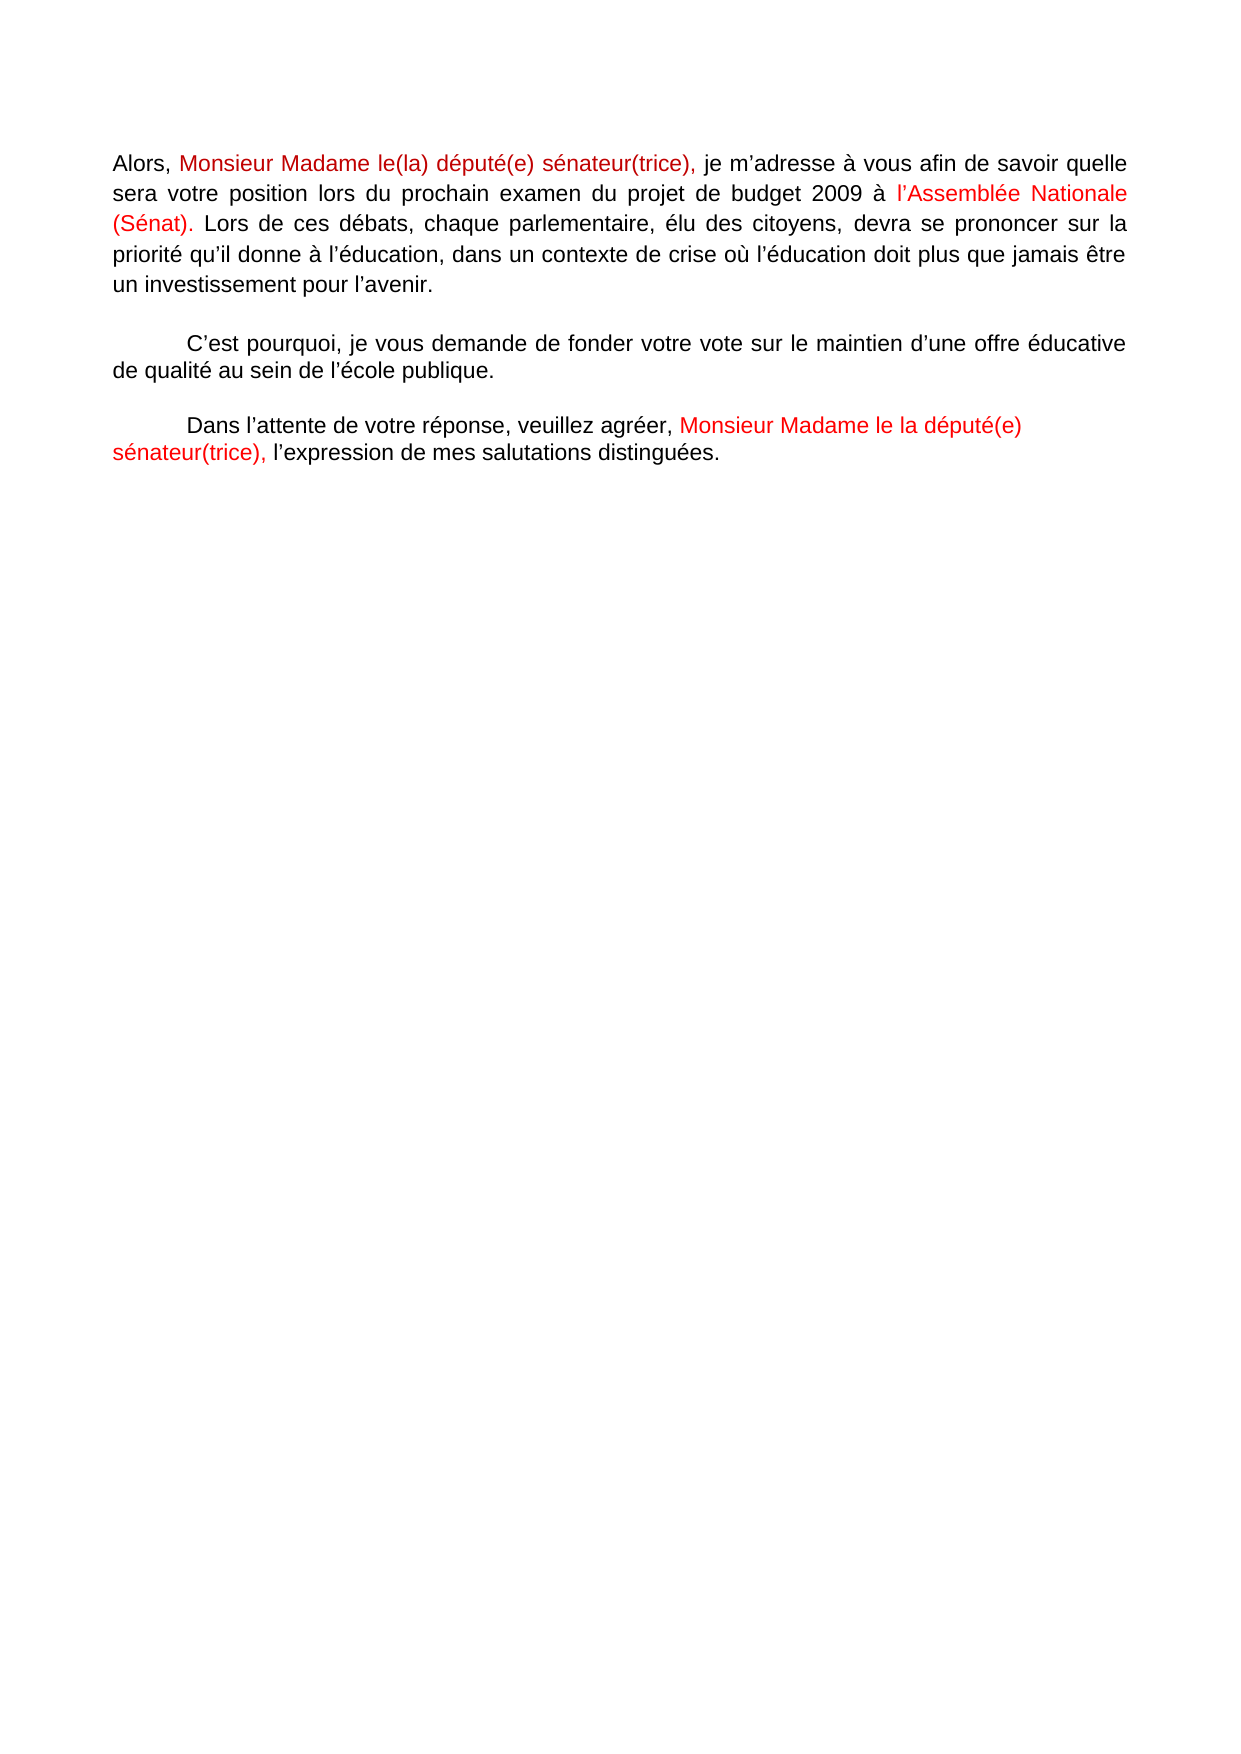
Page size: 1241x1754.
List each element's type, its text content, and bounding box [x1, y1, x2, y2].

text Dans l’attente de votre réponse, veuillez agréer, Monsieur Madame le la député(e) sénateur(trice), l’expression de mes salutations distinguées. [112, 412, 1128, 465]
text Alors, Monsieur Madame le(la) député(e) sénateur(trice), je m’adresse à vous afin de savoir quelle sera votre position lors du prochain examen du projet de budget 2009 à l’Assemblée Nationale (Sénat). Lors de ces débats, chaque parlementaire, élu des citoyens, devra se prononcer sur la priorité qu’il donne à l’éducation, dans un contexte de crise où l’éducation doit plus que jamais être un investissement pour l’avenir. [112, 150, 1128, 297]
text C’est pourquoi, je vous demande de fonder votre vote sur le maintien d’une offre éducative de qualité au sein de l’école publique. [112, 330, 1128, 383]
